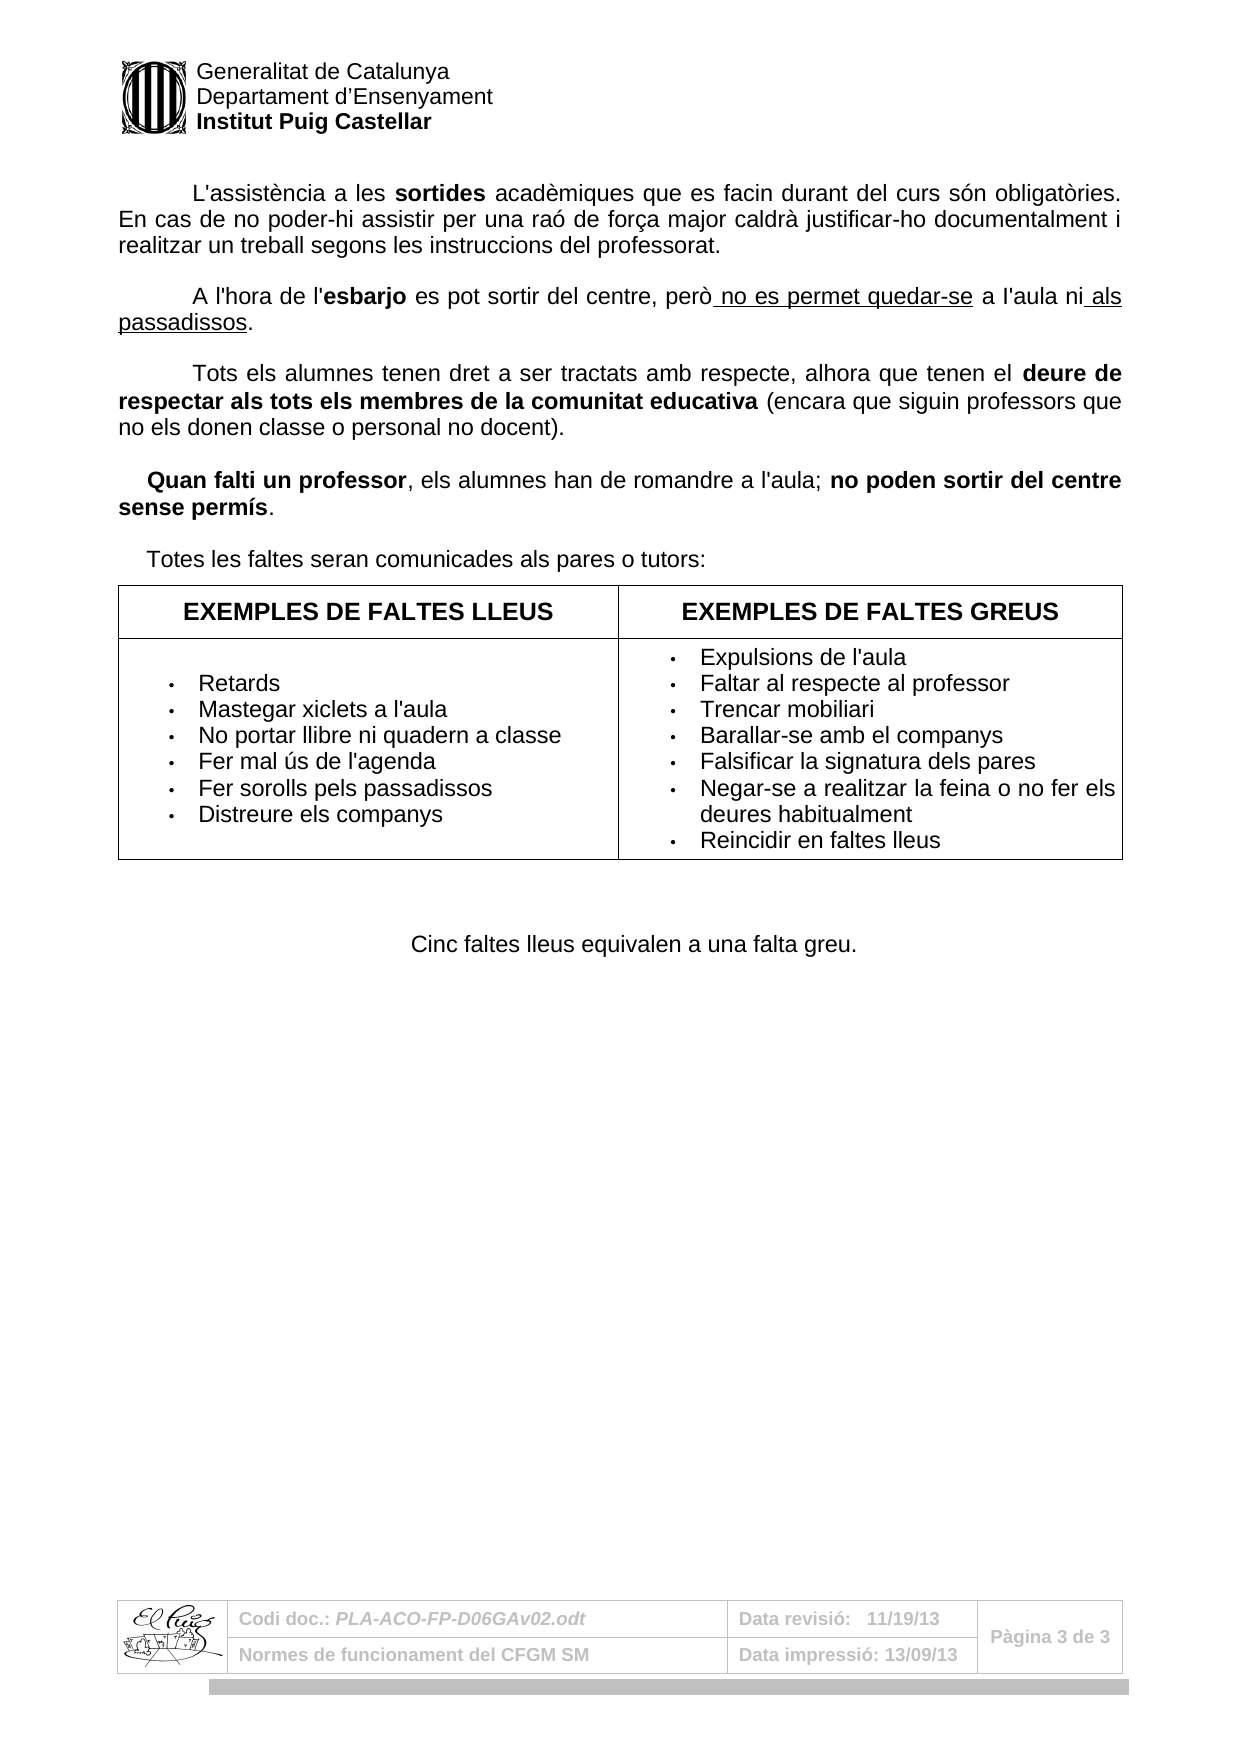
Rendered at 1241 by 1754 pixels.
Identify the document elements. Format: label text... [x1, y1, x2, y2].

text Tots els alumnes tenen dret a ser tractats amb respecte, alhora que tenen el deure de respectar als tots els membres de la comunitat educativa (encara que siguin professors que no els donen classe o personal no docent). [118, 361, 1122, 441]
picture [122, 61, 186, 134]
table_cell Expulsions de l'aula Faltar al respecte al professor Trencar mobiliari Barallar-se amb el companys Falsificar la signatura dels pares Negar-se a realitzar la feina o no fer els deures habitualment Reincidir en faltes lleus [619, 639, 1122, 859]
text Totes les faltes seran comunicades als pares o tutors: [118, 545, 1122, 573]
table_header EXEMPLES DE FALTES GREUS [619, 586, 1122, 638]
table_cell Retards Mastegar xiclets a l'aula No portar llibre ni quadern a classe Fer mal ús de l'agenda Fer sorolls pels passadissos Distreure els companys [119, 639, 618, 859]
picture [118, 1601, 227, 1670]
picture [114, 1598, 227, 1670]
text A l'hora de l'esbarjo es pot sortir del centre, però no es permet quedar-se a I'aula ni als passadissos. [118, 283, 1122, 336]
text Cinc faltes lleus equivalen a una falta greu. [118, 929, 1122, 957]
table_header EXEMPLES DE FALTES LLEUS [119, 586, 618, 638]
text Quan falti un professor, els alumnes han de romandre a l'aula; no poden sortir del centre sense permís. [118, 466, 1122, 520]
text L'assistència a les sortides acadèmiques que es facin durant del curs són obligatòries. En cas de no poder-hi assistir per una raó de força major caldrà justificar-ho documentalment i realitzar un treball segons les instruccions del professorat. [118, 180, 1122, 258]
